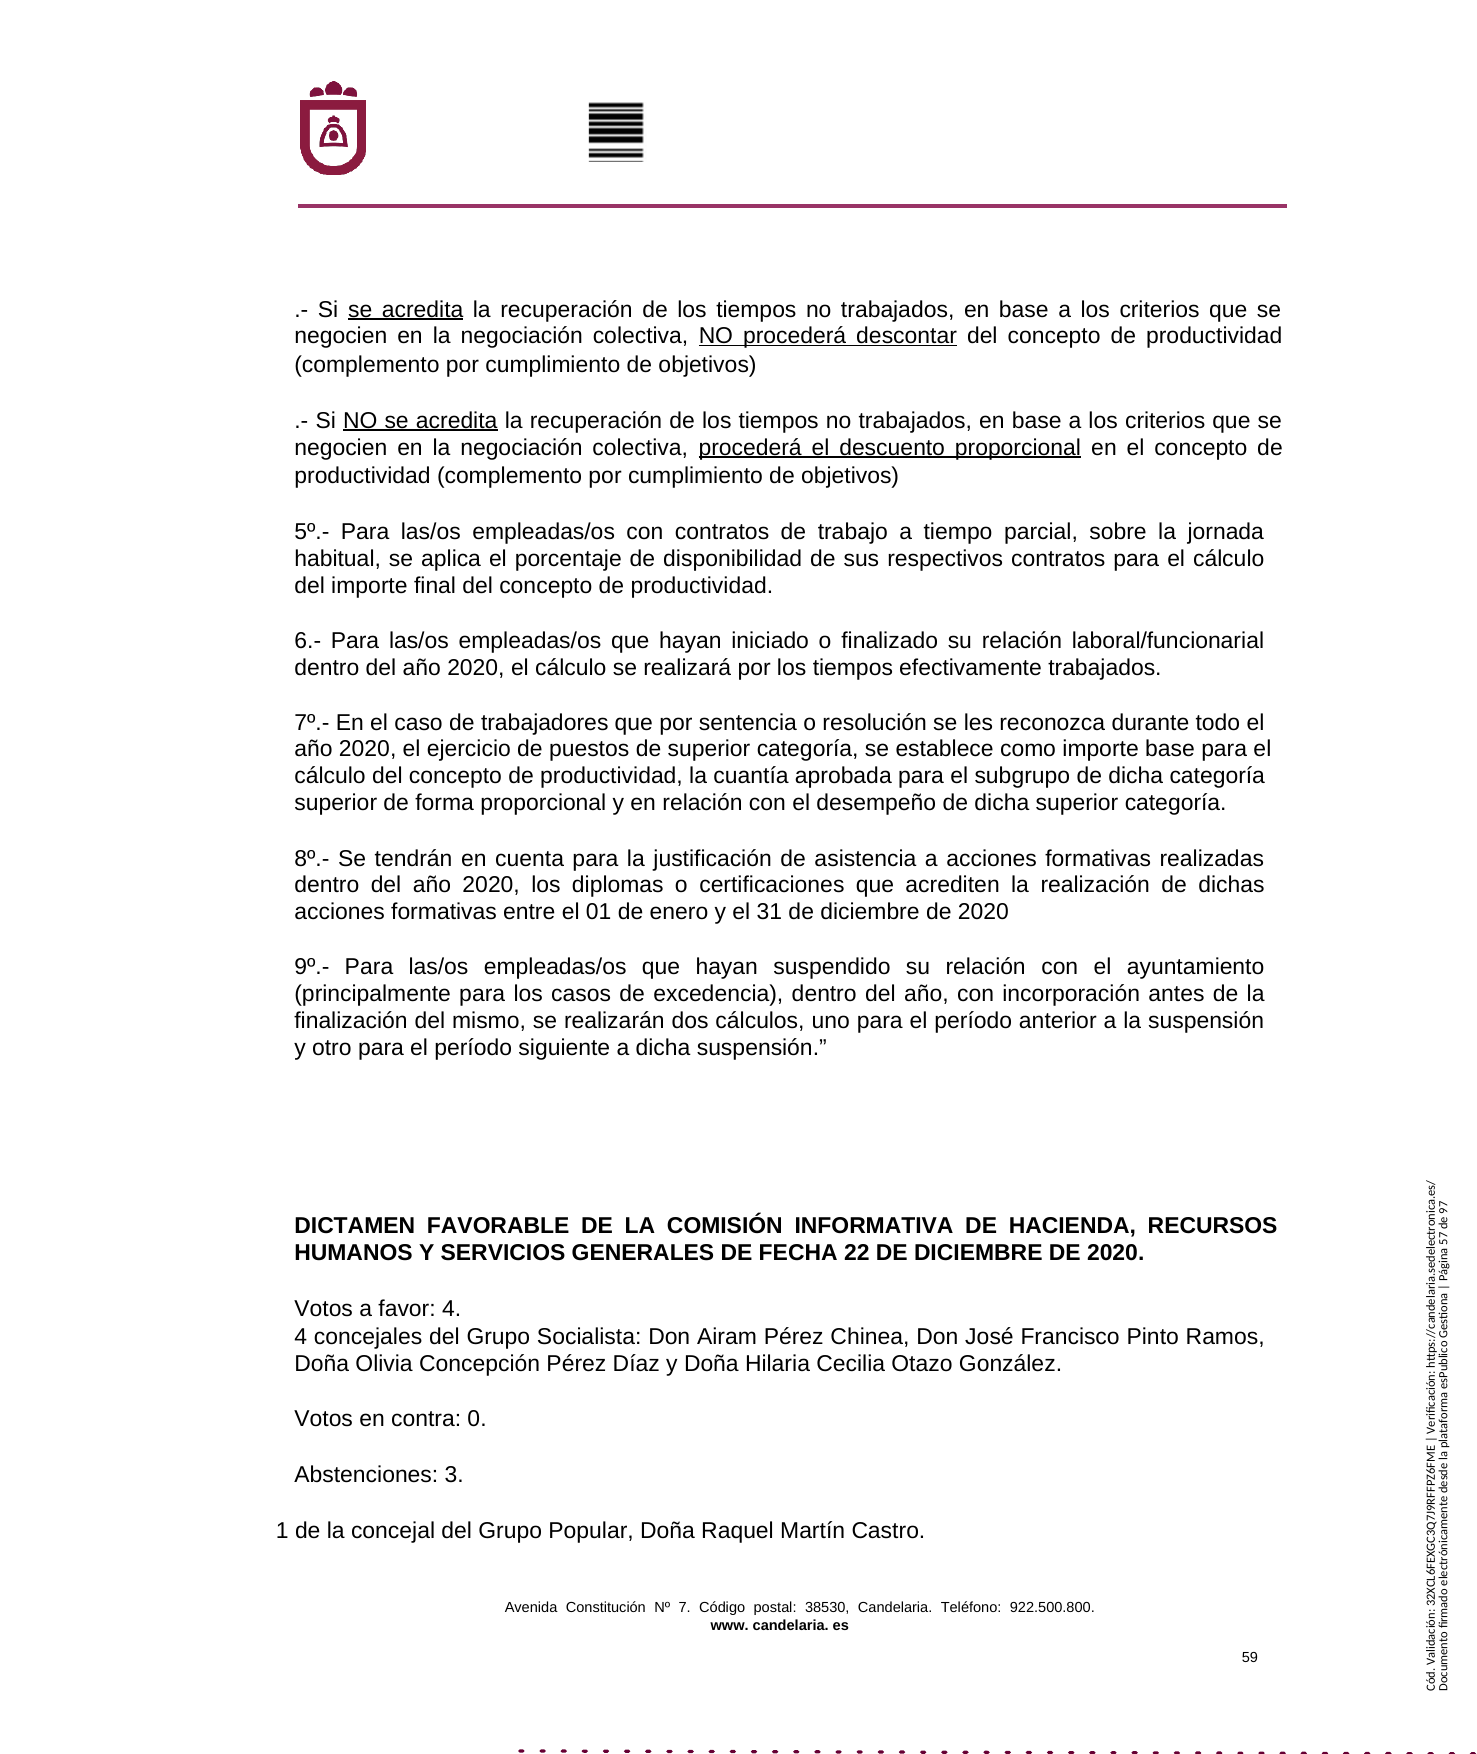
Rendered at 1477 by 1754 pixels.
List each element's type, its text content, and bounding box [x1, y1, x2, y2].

list de la concejal del Grupo Popular, Doña Raquel Martín Castro. [276, 1517, 1265, 1543]
text DICTAMEN FAVORABLE DE LA COMISIÓN INFORMATIVA DE HACIENDA, RECURSOS HUMANOS Y SERVICIOS GENERALES DE FECHA 22 DE DICIEMBRE DE 2020. [294, 1212, 1278, 1265]
text 4 concejales del Grupo Socialista: Don Airam Pérez Chinea, Don José Francisco Pinto Ramos, Doña Olivia Concepción Pérez Díaz y Doña Hilaria Cecilia Otazo González. [294, 1323, 1265, 1376]
text 6.- Para las/os empleadas/os que hayan iniciado o finalizado su relación laboral/funcionarial dentro del año 2020, el cálculo se realizará por los tiempos efectivamente trabajados. [294, 627, 1265, 680]
text 9º.- Para las/os empleadas/os que hayan suspendido su relación con el ayuntamiento (principalmente para los casos de excedencia), dentro del año, con incorporación antes de la finalización del mismo, se realizarán dos cálculos, uno para el período anterior a la suspensión y otro para el período siguiente a dicha suspensión.” [294, 953, 1265, 1060]
text 7º.- En el caso de trabajadores que por sentencia o resolución se les reconozca durante todo el año 2020, el ejercicio de puestos de superior categoría, se establece como importe base para el cálculo del concepto de productividad, la cuantía aprobada para el subgrupo de dicha categoría superior de forma proporcional y en relación con el desempeño de dicha superior categoría. [294, 708, 1283, 815]
text Votos a favor: 4. [294, 1295, 1265, 1321]
text 5º.- Para las/os empleadas/os con contratos de trabajo a tiempo parcial, sobre la jornada habitual, se aplica el porcentaje de disponibilidad de sus respectivos contratos para el cálculo del importe final del concepto de productividad. [294, 518, 1265, 598]
text .- Si NO se acredita la recuperación de los tiempos no trabajados, en base a los criterios que se negocien en la negociación colectiva, procederá el descuento proporcional en el concepto de productividad (complemento por cumplimiento de objetivos) [294, 407, 1283, 489]
text Votos en contra: 0. [294, 1405, 1265, 1431]
text 8º.- Se tendrán en cuenta para la justificación de asistencia a acciones formativas realizadas dentro del año 2020, los diplomas o certificaciones que acrediten la realización de dichas acciones formativas entre el 01 de enero y el 31 de diciembre de 2020 [294, 844, 1265, 924]
text Abstenciones: 3. [294, 1461, 1265, 1487]
text .- Si se acredita la recuperación de los tiempos no trabajados, en base a los criterios que se negocien en la negociación colectiva, NO procederá descontar del concepto de productividad (complemento por cumplimiento de objetivos) [294, 296, 1282, 378]
